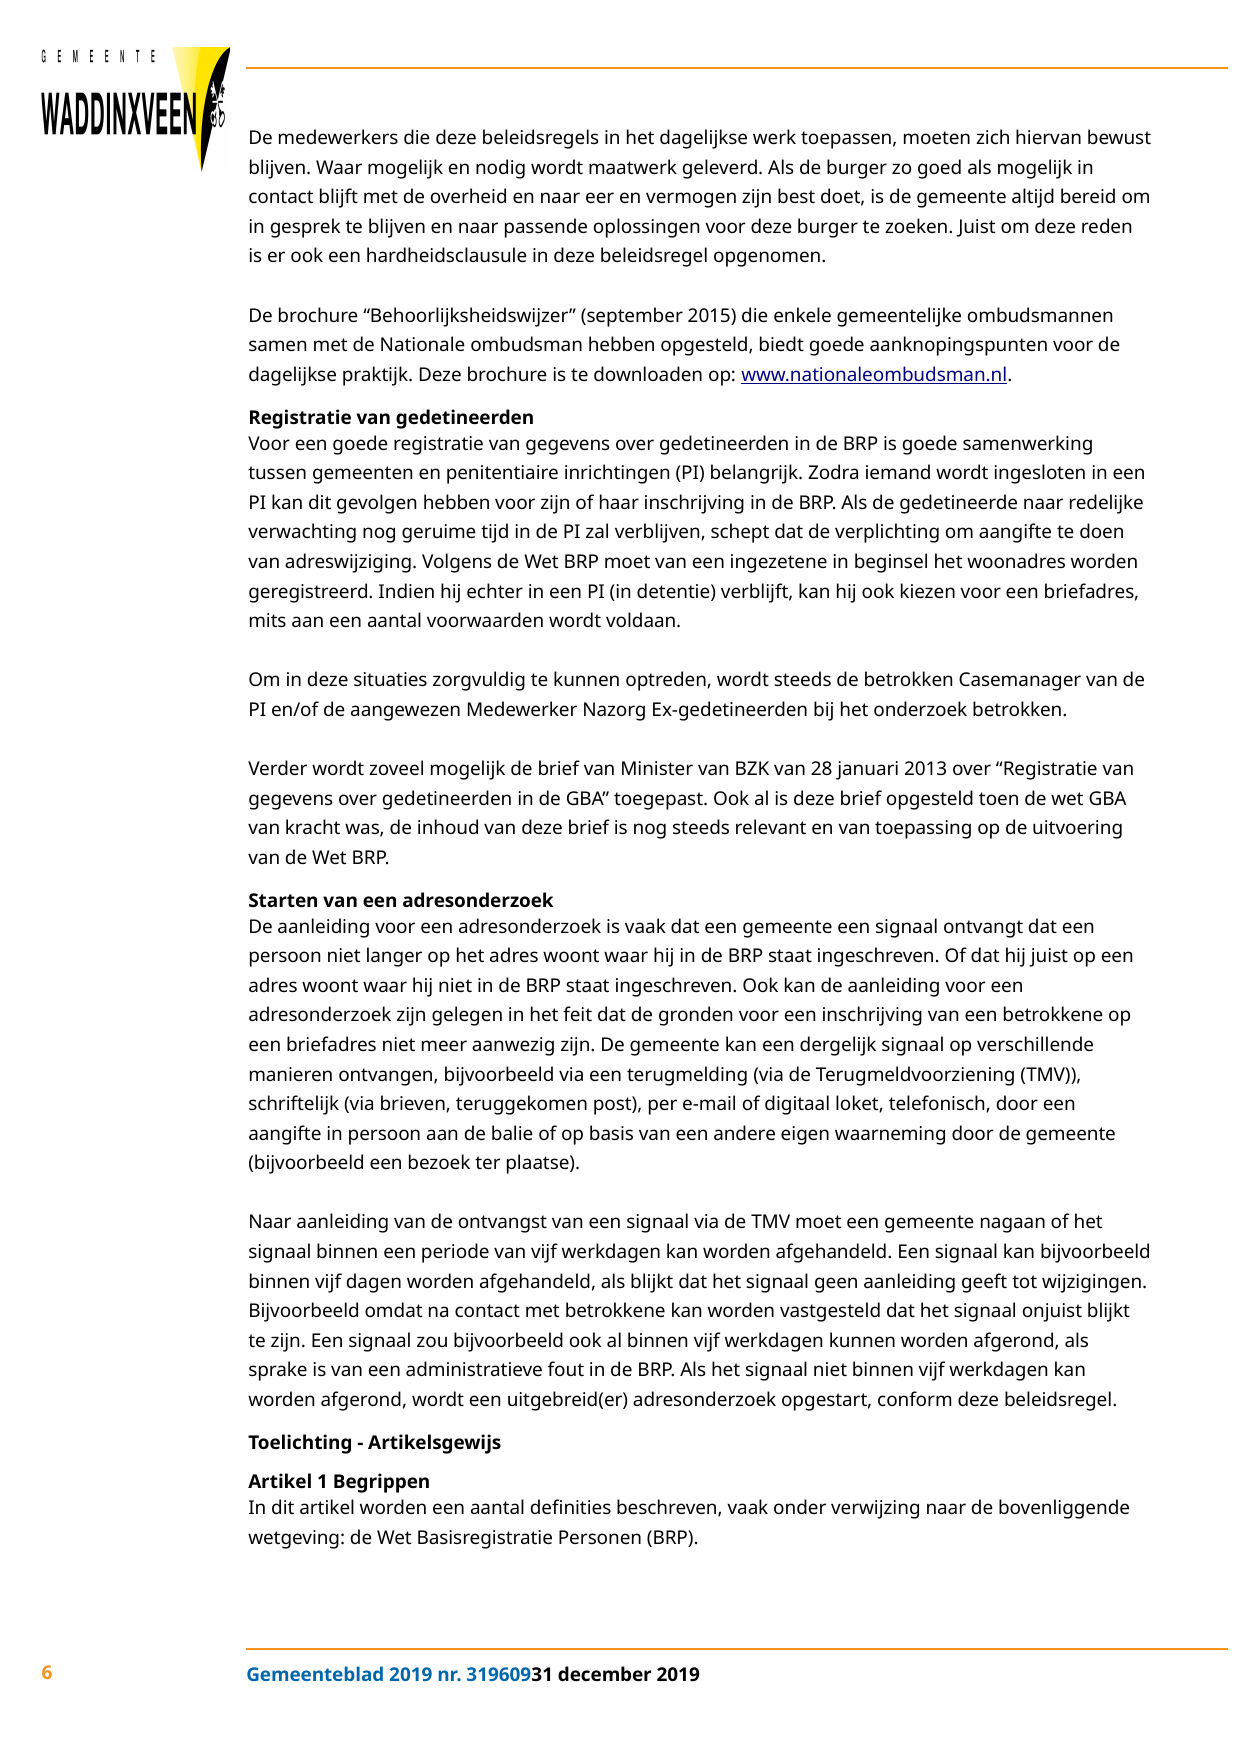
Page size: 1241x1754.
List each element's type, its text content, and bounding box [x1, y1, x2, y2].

picture [41, 47, 231, 172]
text De brochure “Behoorlijksheidswijzer” (september 2015) die enkele gemeentelijke ombudsmannen samen met de Nationale ombudsman hebben opgesteld, biedt goede aanknopingspunten voor de dagelijkse praktijk. Deze brochure is te downloaden op: www.nationaleombudsman.nl. [248, 302, 1152, 387]
text In dit artikel worden een aantal definities beschreven, vaak onder verwijzing naar de bovenliggende wetgeving: de Wet Basisregistratie Personen (BRP). [248, 1494, 1152, 1550]
text Voor een goede registratie van gegevens over gedetineerden in de BRP is goede samenwerking tussen gemeenten en penitentiaire inrichtingen (PI) belangrijk. Zodra iemand wordt ingesloten in een PI kan dit gevolgen hebben voor zijn of haar inschrijving in de BRP. Als de gedetineerde naar redelijke verwachting nog geruime tijd in de PI zal verblijven, schept dat de verplichting om aangifte te doen van adreswijziging. Volgens de Wet BRP moet van een ingezetene in beginsel het woonadres worden geregistreerd. Indien hij echter in een PI (in detentie) verblijft, kan hij ook kiezen voor een briefadres, mits aan een aantal voorwaarden wordt voldaan. [248, 430, 1152, 633]
text Artikel 1 Begrippen [248, 1469, 1152, 1494]
text De aanleiding voor een adresonderzoek is vaak dat een gemeente een signaal ontvangt dat een persoon niet langer op het adres woont waar hij in de BRP staat ingeschreven. Of dat hij juist op een adres woont waar hij niet in de BRP staat ingeschreven. Ook kan de aanleiding voor een adresonderzoek zijn gelegen in het feit dat de gronden voor een inschrijving van een betrokkene op een briefadres niet meer aanwezig zijn. De gemeente kan een dergelijk signaal op verschillende manieren ontvangen, bijvoorbeeld via een terugmelding (via de Terugmeldvoorziening (TMV)), schriftelijk (via brieven, teruggekomen post), per e-mail of digitaal loket, telefonisch, door een aangifte in persoon aan de balie of op basis van een andere eigen waarneming door de gemeente (bijvoorbeeld een bezoek ter plaatse). [248, 913, 1152, 1175]
text Registratie van gedetineerden [248, 404, 1152, 430]
text Toelichting - Artikelsgewijs [248, 1429, 1152, 1455]
text De medewerkers die deze beleidsregels in het dagelijkse werk toepassen, moeten zich hiervan bewust blijven. Waar mogelijk en nodig wordt maatwerk geleverd. Als de burger zo goed als mogelijk in contact blijft met de overheid en naar eer en vermogen zijn best doet, is de gemeente altijd bereid om in gesprek te blijven en naar passende oplossingen voor deze burger te zoeken. Juist om deze reden is er ook een hardheidsclausule in deze beleidsregel opgenomen. [248, 124, 1152, 268]
text Om in deze situaties zorgvuldig te kunnen optreden, wordt steeds de betrokken Casemanager van de PI en/of de aangewezen Medewerker Nazorg Ex-gedetineerden bij het onderzoek betrokken. [248, 667, 1152, 722]
text Starten van een adresonderzoek [248, 887, 1152, 913]
text Verder wordt zoveel mogelijk de brief van Minister van BZK van 28 januari 2013 over “Registratie van gegevens over gedetineerden in de GBA” toegepast. Ook al is deze brief opgesteld toen de wet GBA van kracht was, de inhoud van deze brief is nog steeds relevant en van toepassing op de uitvoering van de Wet BRP. [248, 755, 1152, 870]
text Naar aanleiding van de ontvangst van een signaal via de TMV moet een gemeente nagaan of het signaal binnen een periode van vijf werkdagen kan worden afgehandeld. Een signaal kan bijvoorbeeld binnen vijf dagen worden afgehandeld, als blijkt dat het signaal geen aanleiding geeft tot wijzigingen. Bijvoorbeeld omdat na contact met betrokkene kan worden vastgesteld dat het signaal onjuist blijkt te zijn. Een signaal zou bijvoorbeeld ook al binnen vijf werkdagen kunnen worden afgerond, als sprake is van een administratieve fout in de BRP. Als het signaal niet binnen vijf werkdagen kan worden afgerond, wordt een uitgebreid(er) adresonderzoek opgestart, conform deze beleidsregel. [248, 1209, 1152, 1412]
